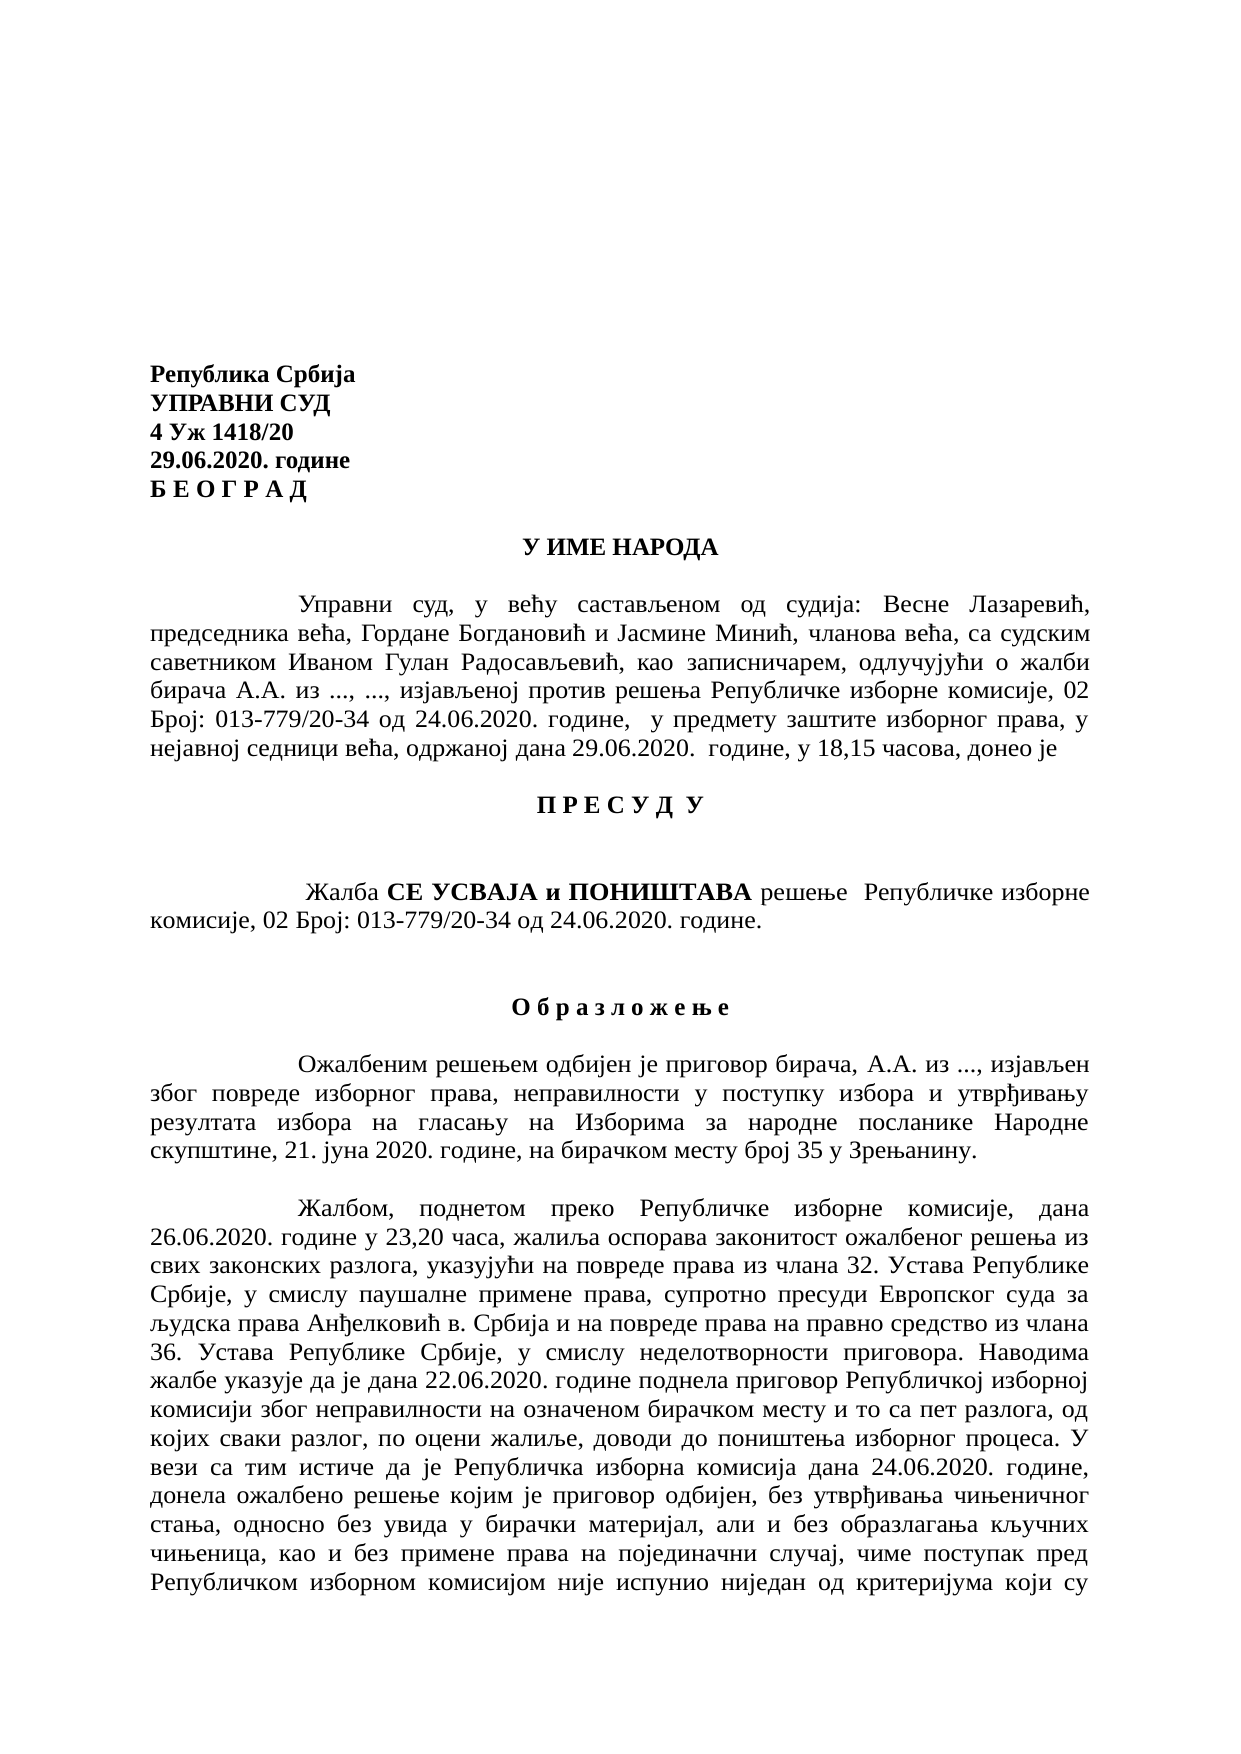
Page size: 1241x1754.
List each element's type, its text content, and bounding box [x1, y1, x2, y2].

text Република Србија [150, 148, 1090, 388]
text П Р Е С У Д У [150, 790, 1090, 819]
text О б р а з л о ж е њ е [150, 992, 1090, 1020]
text Управни суд, у већу састављеном од судија: Весне Лазаревић, председника већа, Гордане Богдановић и Јасмине Минић, чланова већа, са судским саветником Иваном Гулан Радосављевић, као записничарем, одлучујући о жалби бирача А.А. из ..., ..., изјављеној против решења Републичке изборне комисије, 02 Број: 013-779/20-34 од 24.06.2020. године, у предмету заштите изборног права, у нејавној седници већа, одржаној дана 29.06.2020. године, у 18,15 часова, донео је [150, 589, 1090, 762]
text 29.06.2020. године [150, 445, 1090, 474]
text У ИМЕ НАРОДА [150, 532, 1090, 560]
text Б Е О Г Р А Д [150, 474, 1090, 503]
text Жалбом, поднетом преко Републичке изборне комисије, дана 26.06.2020. године у 23,20 часа, жалиља оспорава законитост ожалбеног решења из свих законских разлога, указујући на повреде права из члана 32. Устава Републике Србије, у смислу паушалне примене права, супротно пресуди Европског суда за људска права Анђелковић в. Србија и на повреде права на правно средство из члана 36. Устава Републике Србије, у смислу неделотворности приговора. Наводима жалбе указује да је дана 22.06.2020. године поднела приговор Републичкој изборној комисији због неправилности на означеном бирачком месту и то са пет разлога, од којих сваки разлог, по оцени жалиље, доводи до поништења изборног процеса. У вези са тим истиче да је Републичка изборна комисија дана 24.06.2020. године, донела ожалбено решење којим је приговор одбијен, без утврђивања чињеничног стања, односно без увида у бирачки материјал, али и без образлагања кључних чињеница, као и без примене права на појединачни случај, чиме поступак пред Републичком изборном комисијом није испунио ниједан од критеријума који су [150, 1193, 1090, 1595]
text 4 Уж 1418/20 [150, 417, 1090, 445]
text Ожалбеним решењем одбијен је приговор бирача, А.А. из ..., изјављен због повреде изборног права, неправилности у поступку избора и утврђивању резултата избора на гласању на Изборима за народне посланике Народне скупштине, 21. јуна 2020. године, на бирачком месту број 35 у Зрењанину. [150, 1049, 1090, 1164]
text УПРАВНИ СУД [150, 388, 1090, 417]
text Жалба СЕ УСВАЈА и ПОНИШТАВА решење Републичке изборне комисије, 02 Број: 013-779/20-34 од 24.06.2020. године. [150, 877, 1090, 934]
